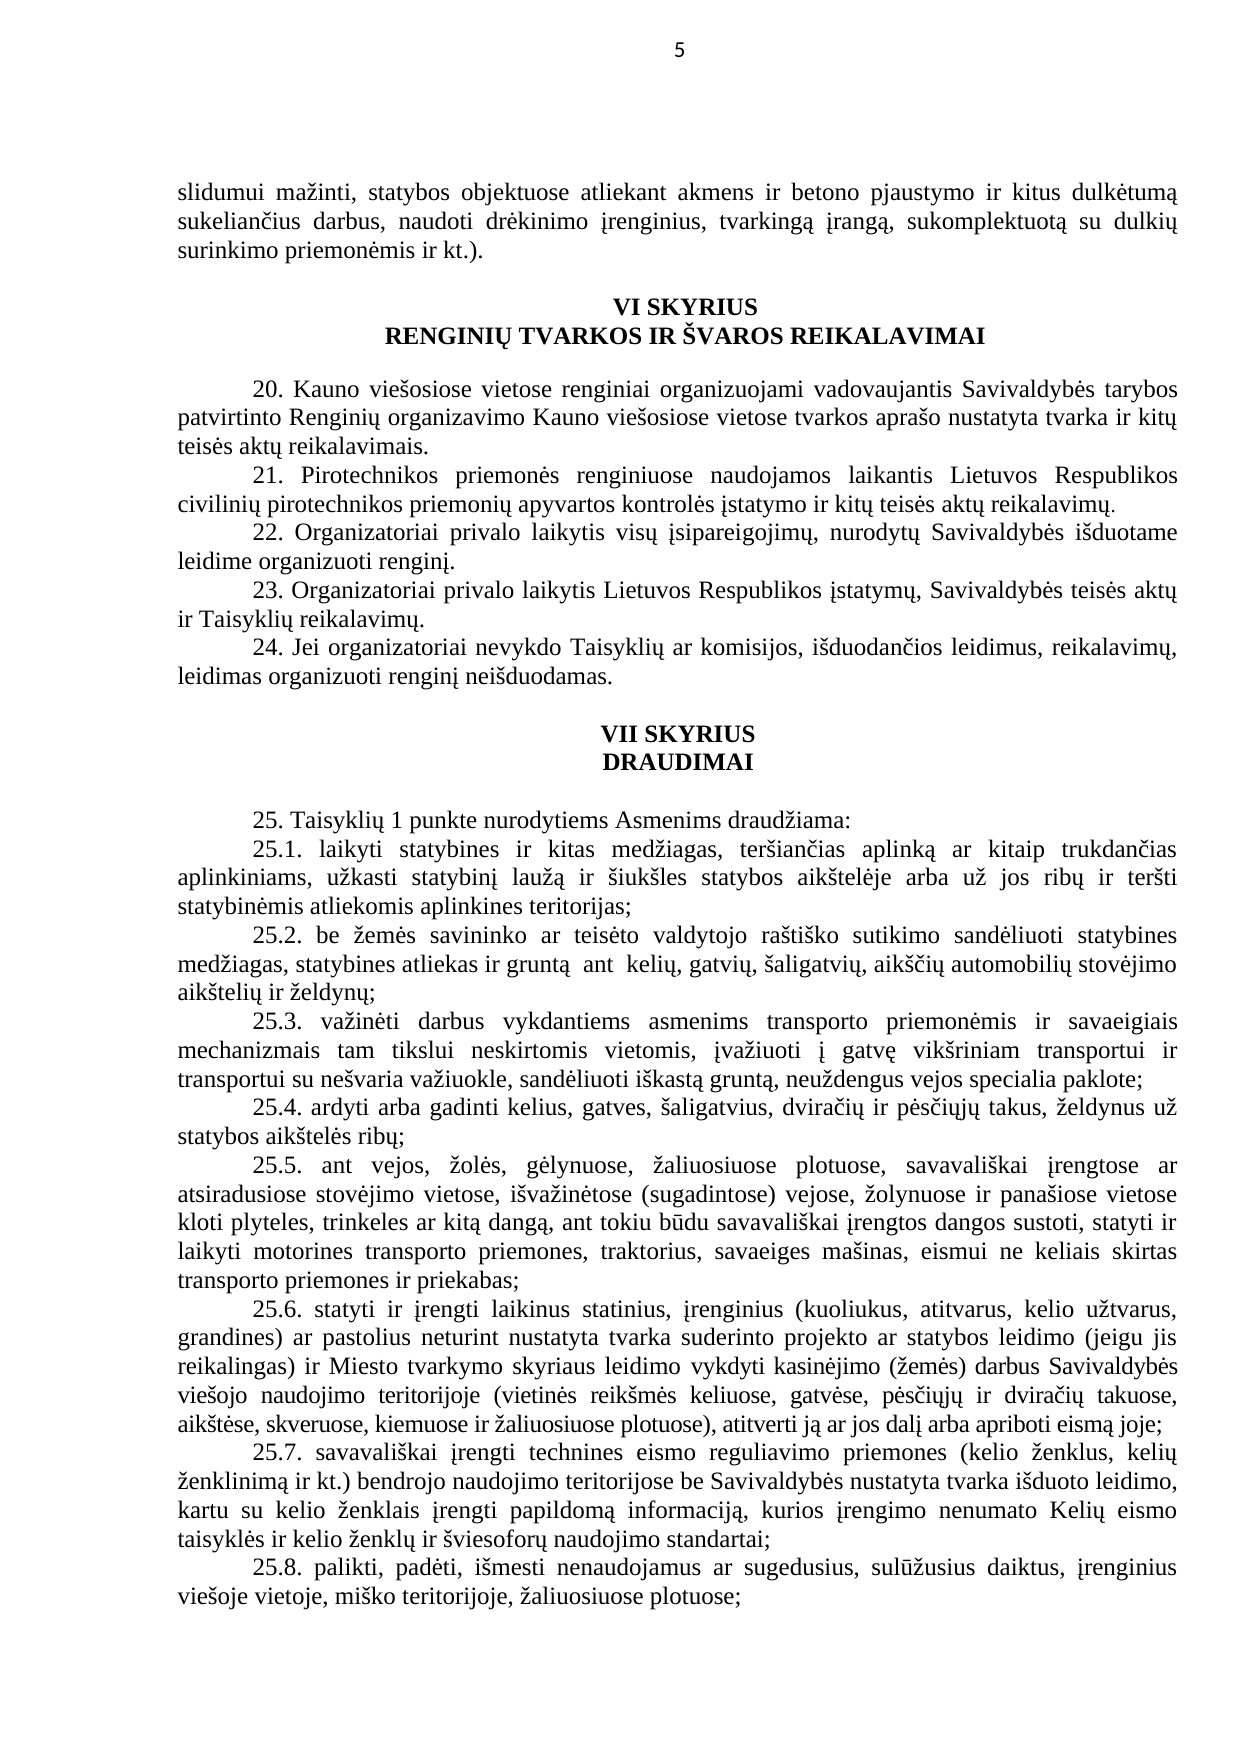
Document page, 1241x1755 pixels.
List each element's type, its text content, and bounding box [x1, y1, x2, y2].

text 25.1. laikyti statybines ir kitas medžiagas, teršiančias aplinką ar kitaip trukdančias aplinkiniams, užkasti statybinį laužą ir šiukšles statybos aikštelėje arba už jos ribų ir teršti statybinėmis atliekomis aplinkines teritorijas; [177, 834, 1178, 920]
text 23. Organizatoriai privalo laikytis Lietuvos Respublikos įstatymų, Savivaldybės teisės aktų ir Taisyklių reikalavimų. [177, 575, 1178, 632]
text 25.3. važinėti darbus vykdantiems asmenims transporto priemonėmis ir savaeigiais mechanizmais tam tikslui neskirtomis vietomis, įvažiuoti į gatvę vikšriniam transportui ir transportui su nešvaria važiuokle, sandėliuoti iškastą gruntą, neuždengus vejos specialia paklote; [177, 1006, 1178, 1092]
text DRAUDIMAI [177, 747, 1178, 776]
text VII SKYRIUS [177, 719, 1178, 747]
text 25.2. be žemės savininko ar teisėto valdytojo raštiško sutikimo sandėliuoti statybines medžiagas, statybines atliekas ir gruntą ant kelių, gatvių, šaligatvių, aikščių automobilių stovėjimo aikštelių ir želdynų; [177, 920, 1178, 1006]
text 21. Pirotechnikos priemonės renginiuose naudojamos laikantis Lietuvos Respublikos civilinių pirotechnikos priemonių apyvartos kontrolės įstatymo ir kitų teisės aktų reikalavimų. [177, 460, 1178, 517]
text 25.6. statyti ir įrengti laikinus statinius, įrenginius (kuoliukus, atitvarus, kelio užtvarus, grandines) ar pastolius neturint nustatyta tvarka suderinto projekto ar statybos leidimo (jeigu jis reikalingas) ir Miesto tvarkymo skyriaus leidimo vykdyti kasinėjimo (žemės) darbus Savivaldybės viešojo naudojimo teritorijoje (vietinės reikšmės keliuose, gatvėse, pėsčiųjų ir dviračių takuose, aikštėse, skveruose, kiemuose ir žaliuosiuose plotuose), atitverti ją ar jos dalį arba apriboti eismą joje; [177, 1294, 1178, 1437]
text 25.8. palikti, padėti, išmesti nenaudojamus ar sugedusius, sulūžusius daiktus, įrenginius viešoje vietoje, miško teritorijoje, žaliuosiuose plotuose; [177, 1552, 1178, 1610]
text 25. Taisyklių 1 punkte nurodytiems Asmenims draudžiama: [177, 805, 1178, 834]
text VI SKYRIUS [192, 292, 1178, 321]
text RENGINIŲ TVARKOS IR ŠVAROS REIKALAVIMAI [192, 321, 1178, 350]
text slidumui mažinti, statybos objektuose atliekant akmens ir betono pjaustymo ir kitus dulkėtumą sukeliančius darbus, naudoti drėkinimo įrenginius, tvarkingą įrangą, sukomplektuotą su dulkių surinkimo priemonėmis ir kt.). [177, 177, 1178, 263]
text 25.5. ant vejos, žolės, gėlynuose, žaliuosiuose plotuose, savavališkai įrengtose ar atsiradusiose stovėjimo vietose, išvažinėtose (sugadintose) vejose, žolynuose ir panašiose vietose kloti plyteles, trinkeles ar kitą dangą, ant tokiu būdu savavališkai įrengtos dangos sustoti, statyti ir laikyti motorines transporto priemones, traktorius, savaeiges mašinas, eismui ne keliais skirtas transporto priemones ir priekabas; [177, 1150, 1178, 1294]
text 25.4. ardyti arba gadinti kelius, gatves, šaligatvius, dviračių ir pėsčiųjų takus, želdynus už statybos aikštelės ribų; [177, 1092, 1178, 1150]
text 24. Jei organizatoriai nevykdo Taisyklių ar komisijos, išduodančios leidimus, reikalavimų, leidimas organizuoti renginį neišduodamas. [177, 632, 1178, 690]
text 25.7. savavališkai įrengti technines eismo reguliavimo priemones (kelio ženklus, kelių ženklinimą ir kt.) bendrojo naudojimo teritorijose be Savivaldybės nustatyta tvarka išduoto leidimo, kartu su kelio ženklais įrengti papildomą informaciją, kurios įrengimo nenumato Kelių eismo taisyklės ir kelio ženklų ir šviesoforų naudojimo standartai; [177, 1437, 1178, 1552]
text 22. Organizatoriai privalo laikytis visų įsipareigojimų, nurodytų Savivaldybės išduotame leidime organizuoti renginį. [177, 517, 1178, 575]
text 20. Kauno viešosiose vietose renginiai organizuojami vadovaujantis Savivaldybės tarybos patvirtinto Renginių organizavimo Kauno viešosiose vietose tvarkos aprašo nustatyta tvarka ir kitų teisės aktų reikalavimais. [177, 374, 1178, 460]
